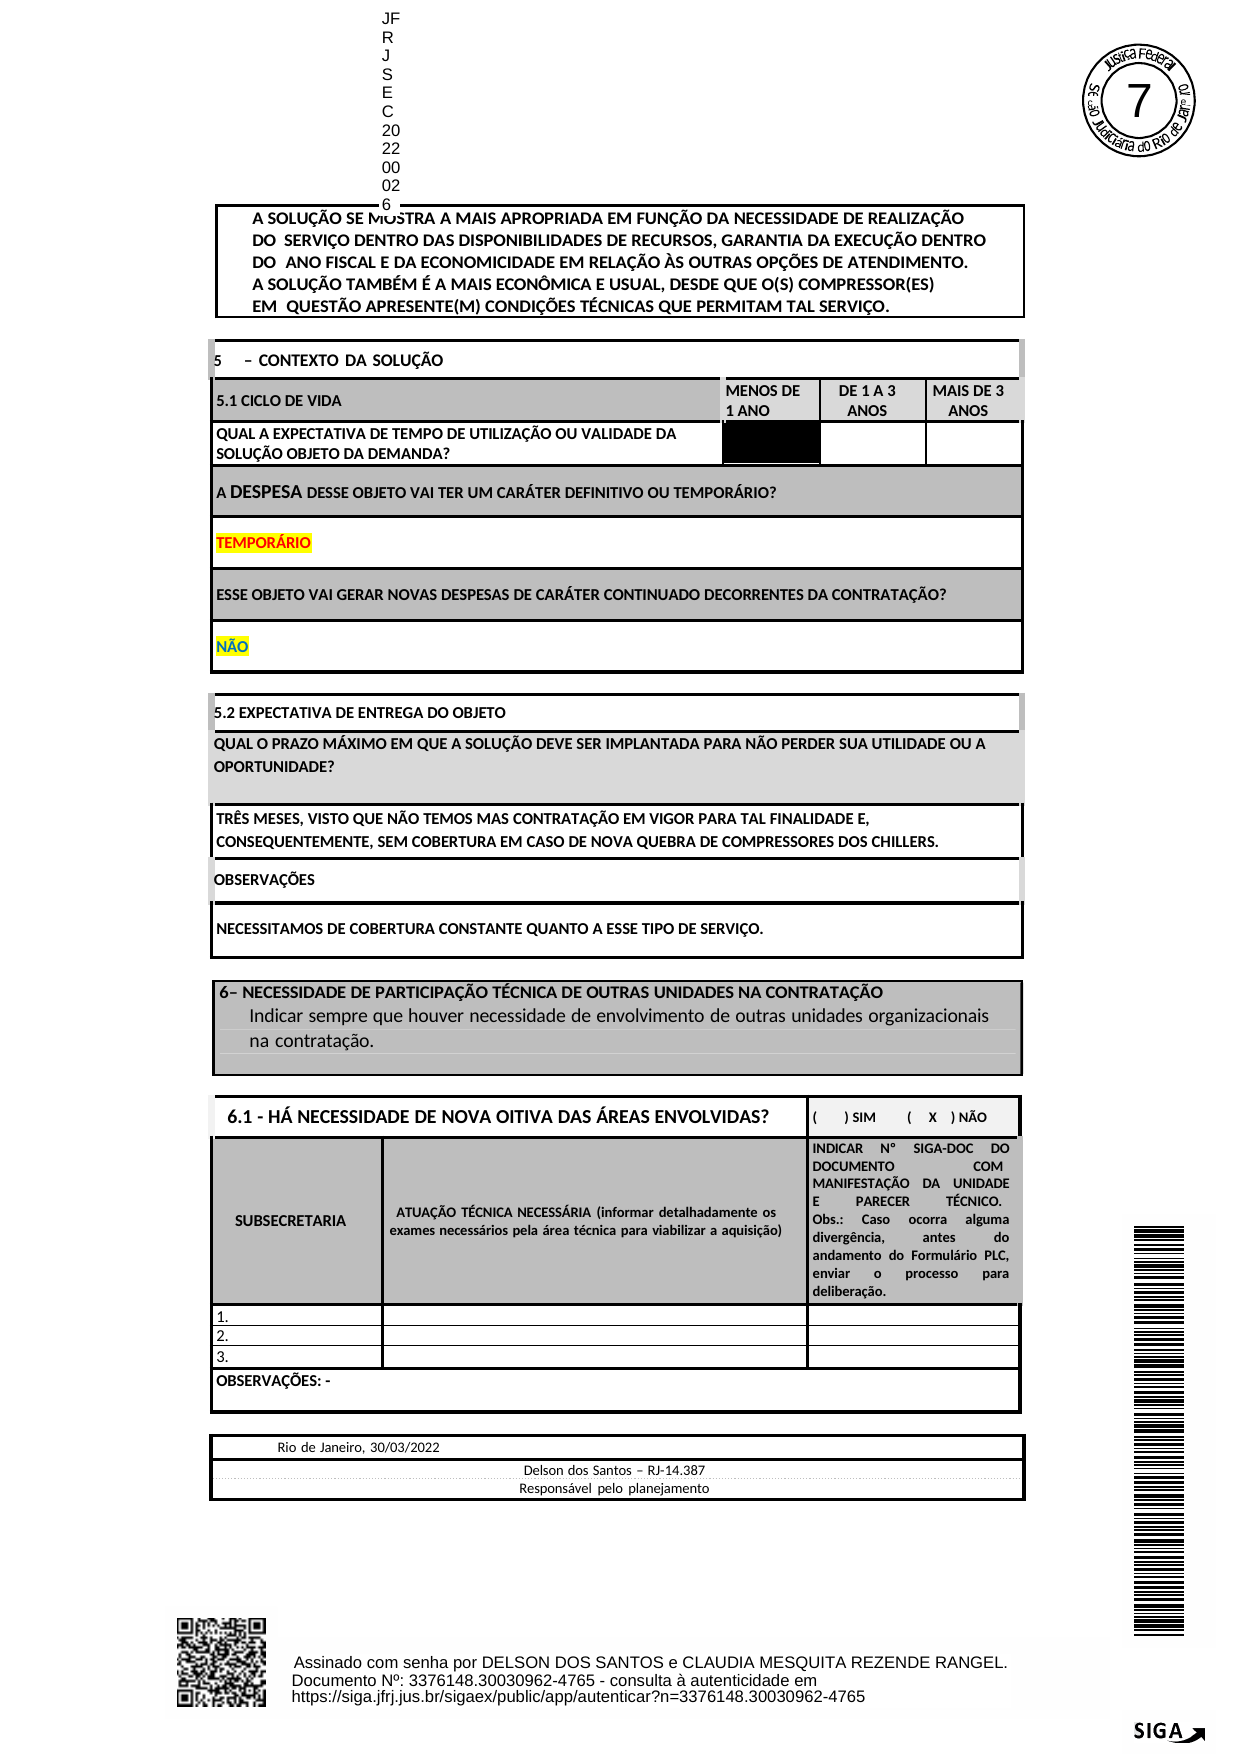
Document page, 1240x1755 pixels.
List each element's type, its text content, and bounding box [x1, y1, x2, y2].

table_cell Responsável pelo planejamento [213, 1478, 1022, 1498]
table_cell ESSE OBJETO VAI GERAR NOVAS DESPESAS DE CARÁTER CONTINUADO DECORRENTES DA CONTRATAÇÃO? [213, 570, 1021, 619]
table_cell [393, 126, 398, 135]
table_cell [809, 1346, 1018, 1367]
table_cell [821, 423, 925, 463]
table_cell MENOS DE 1 ANO [726, 380, 819, 420]
table_cell [927, 423, 1021, 463]
table_cell QUAL A EXPECTATIVA DE TEMPO DE UTILIZAÇÃO OU VALIDADE DA SOLUÇÃO OBJETO DA DEMANDA? [213, 423, 722, 463]
table_cell OBSERVAÇÕES [215, 860, 1019, 901]
table_cell OBSERVAÇÕES: - [213, 1370, 1018, 1410]
table_cell Delson dos Santos – RJ-14.387 [213, 1461, 1022, 1478]
table_cell [809, 1306, 1018, 1324]
table_cell A DESPESA DESSE OBJETO VAI TER UM CARÁTER DEFINITIVO OU TEMPORÁRIO? [213, 467, 1021, 515]
table_cell ATUAÇÃO TÉCNICA NECESSÁRIA (informar detalhadamente os exames necessários pela área técnica para viabilizar a aquisição) [384, 1139, 806, 1303]
table_cell NÃO [213, 622, 1021, 670]
text e [1180, 95, 1193, 105]
table_cell 5.1 CICLO DE VIDA [213, 380, 720, 420]
table_header ( ) SIM ( X ) NÃO [809, 1098, 1018, 1136]
table_cell SUBSECRETARIA [213, 1139, 381, 1303]
table_cell TEMPORÁRIO [213, 518, 1021, 567]
table_header Rio de Janeiro, 30/03/2022 [213, 1437, 1022, 1458]
text A SOLUÇÃO SE MOSTRA A MAIS APROPRIADA EM FUNÇÃO DA NECESSIDADE DE REALIZAÇÃO DO SERVIÇO DENTRO DAS DISPONIBILIDADES DE RECURSOS, GARANTIA DA EXECUÇÃO DENTRO DO ANO FISCAL E DA ECONOMICIDADE EM RELAÇÃO ÀS OUTRAS OPÇÕES DE ATENDIMENTO. [252, 207, 986, 273]
table_cell QUAL O PRAZO MÁXIMO EM QUE A SOLUÇÃO DEVE SER IMPLANTADA PARA NÃO PERDER SUA UTILIDADE OU A OPORTUNIDADE? [215, 733, 1019, 803]
table_cell 2. [213, 1326, 381, 1345]
table_header 6.1 - HÁ NECESSIDADE DE NOVA OITIVA DAS ÁREAS ENVOLVIDAS? [215, 1098, 806, 1136]
table_cell TRÊS MESES, VISTO QUE NÃO TEMOS MAS CONTRATAÇÃO EM VIGOR PARA TAL FINALIDADE E, CONSEQUENTEMENTE, SEM COBERTURA EM CASO DE NOVA QUEBRA DE COMPRESSORES DOS CHILLERS. [213, 806, 1021, 857]
table_cell 1. [213, 1306, 381, 1324]
table_cell NECESSITAMOS DE COBERTURA CONSTANTE QUANTO A ESSE TIPO DE SERVIÇO. [213, 905, 1021, 956]
table_cell [809, 1326, 1018, 1345]
table_header 5.2 EXPECTATIVA DE ENTREGA DO OBJETO [215, 696, 1019, 730]
text A SOLUÇÃO TAMBÉM É A MAIS ECONÔMICA E USUAL, DESDE QUE O(S) COMPRESSOR(ES) EM QUESTÃO APRESENTE(M) CONDIÇÕES TÉCNICAS QUE PERMITAM TAL SERVIÇO. [252, 273, 960, 316]
table_header 5 – CONTEXTO DA SOLUÇÃO [215, 342, 1019, 377]
table_cell 3. [213, 1346, 381, 1367]
table_cell [384, 1346, 806, 1367]
table_cell MAIS DE 3 ANOS [927, 380, 1019, 420]
table_cell [724, 423, 819, 463]
table_cell INDICAR Nº SIGA-DOC DO DOCUMENTO COM MANIFESTAÇÃO DA UNIDADE E PARECER TÉCNICO. Obs.: Caso ocorra alguma divergência, antes do andamento do Formulário PLC, enviar o processo para deliberação. [809, 1139, 1017, 1303]
table_cell [380, 10, 400, 216]
table_cell [384, 1326, 806, 1345]
table_cell DE 1 A 3 ANOS [821, 380, 925, 420]
table_cell [393, 163, 398, 172]
text ç [1087, 97, 1100, 106]
table_cell [384, 1306, 806, 1324]
